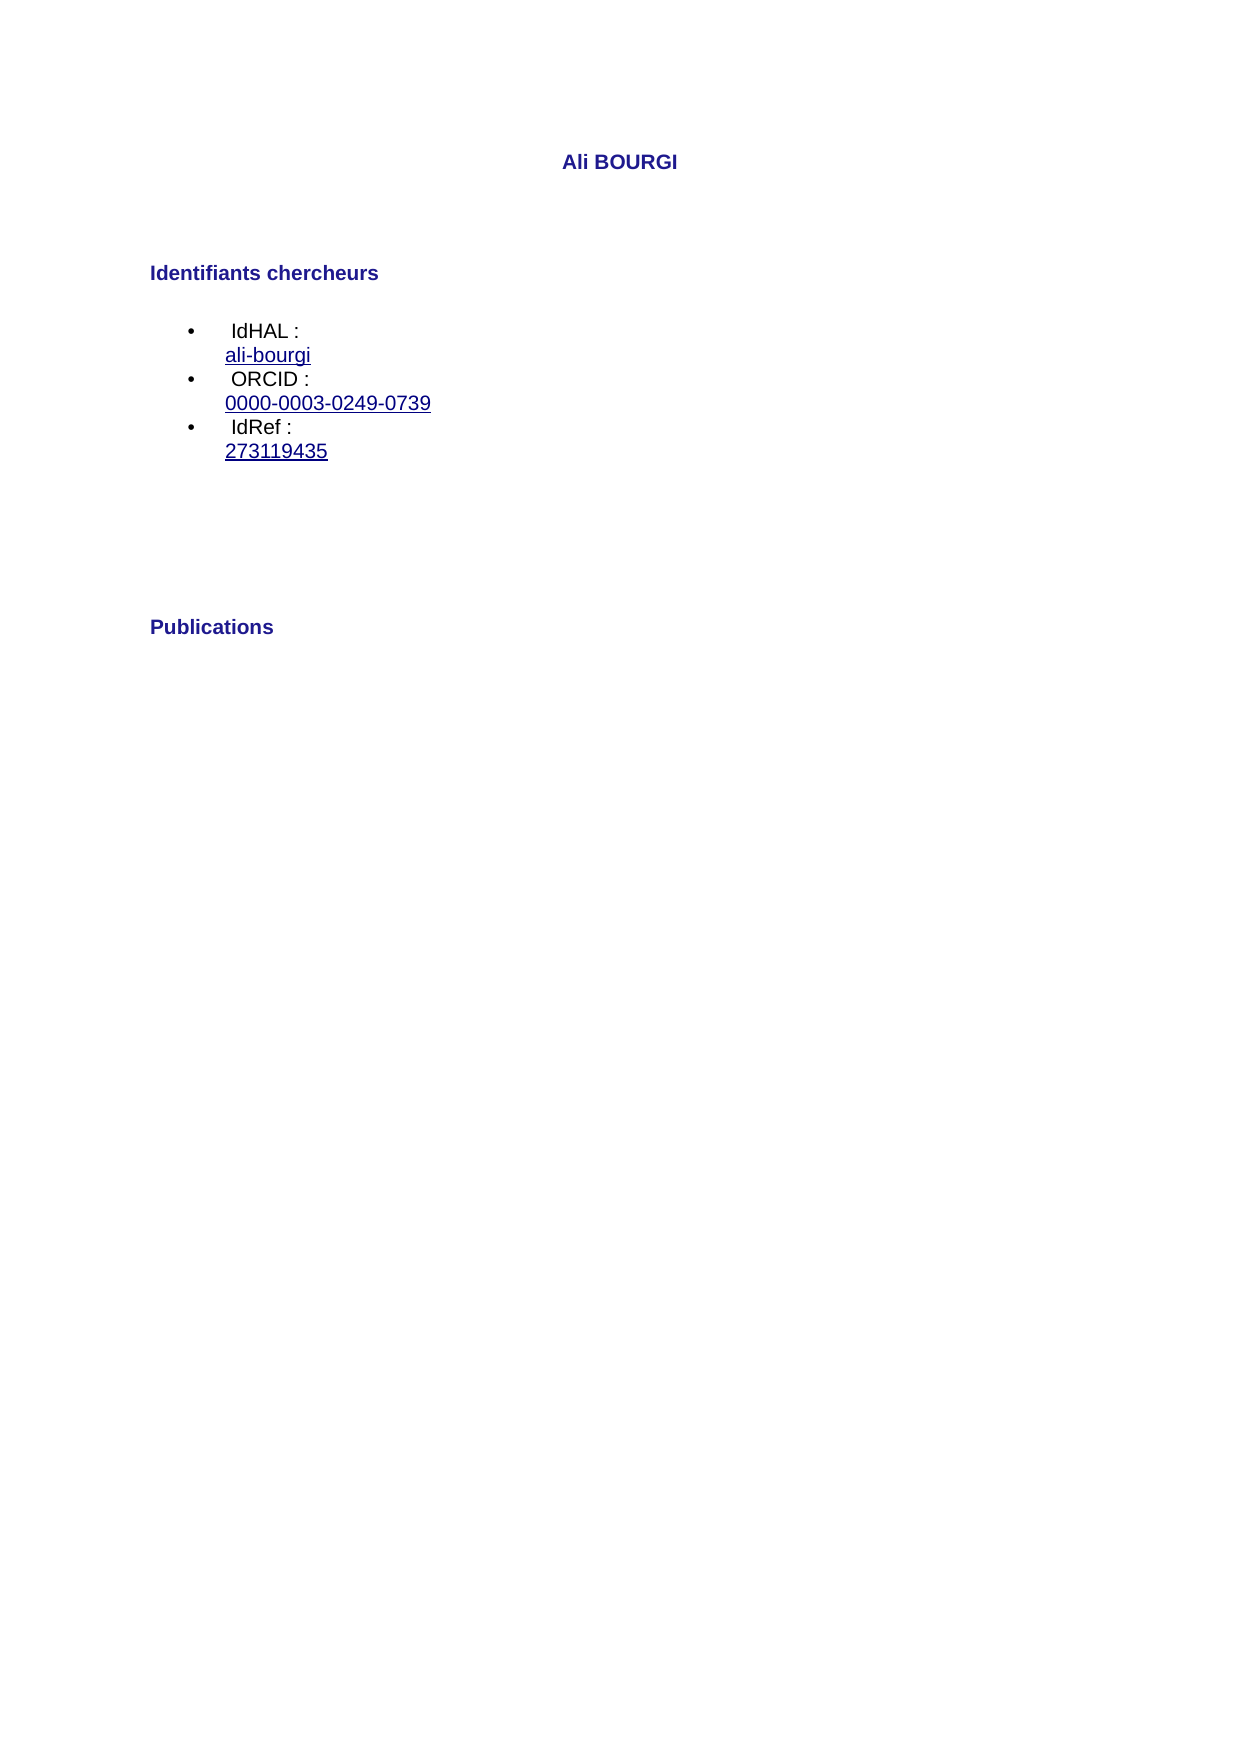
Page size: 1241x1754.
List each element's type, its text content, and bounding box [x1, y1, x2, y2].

subtitle Publications [150, 614, 1090, 638]
list 273119435 [187, 438, 1090, 462]
list ali-bourgi [187, 343, 1090, 367]
subtitle Ali BOURGI [150, 150, 1090, 174]
list 0000-0003-0249-0739 [187, 391, 1090, 414]
subtitle Identifiants chercheurs [150, 260, 1090, 284]
list IdHAL : [187, 319, 1090, 343]
list IdRef : [187, 414, 1090, 438]
list ORCID : [187, 367, 1090, 391]
